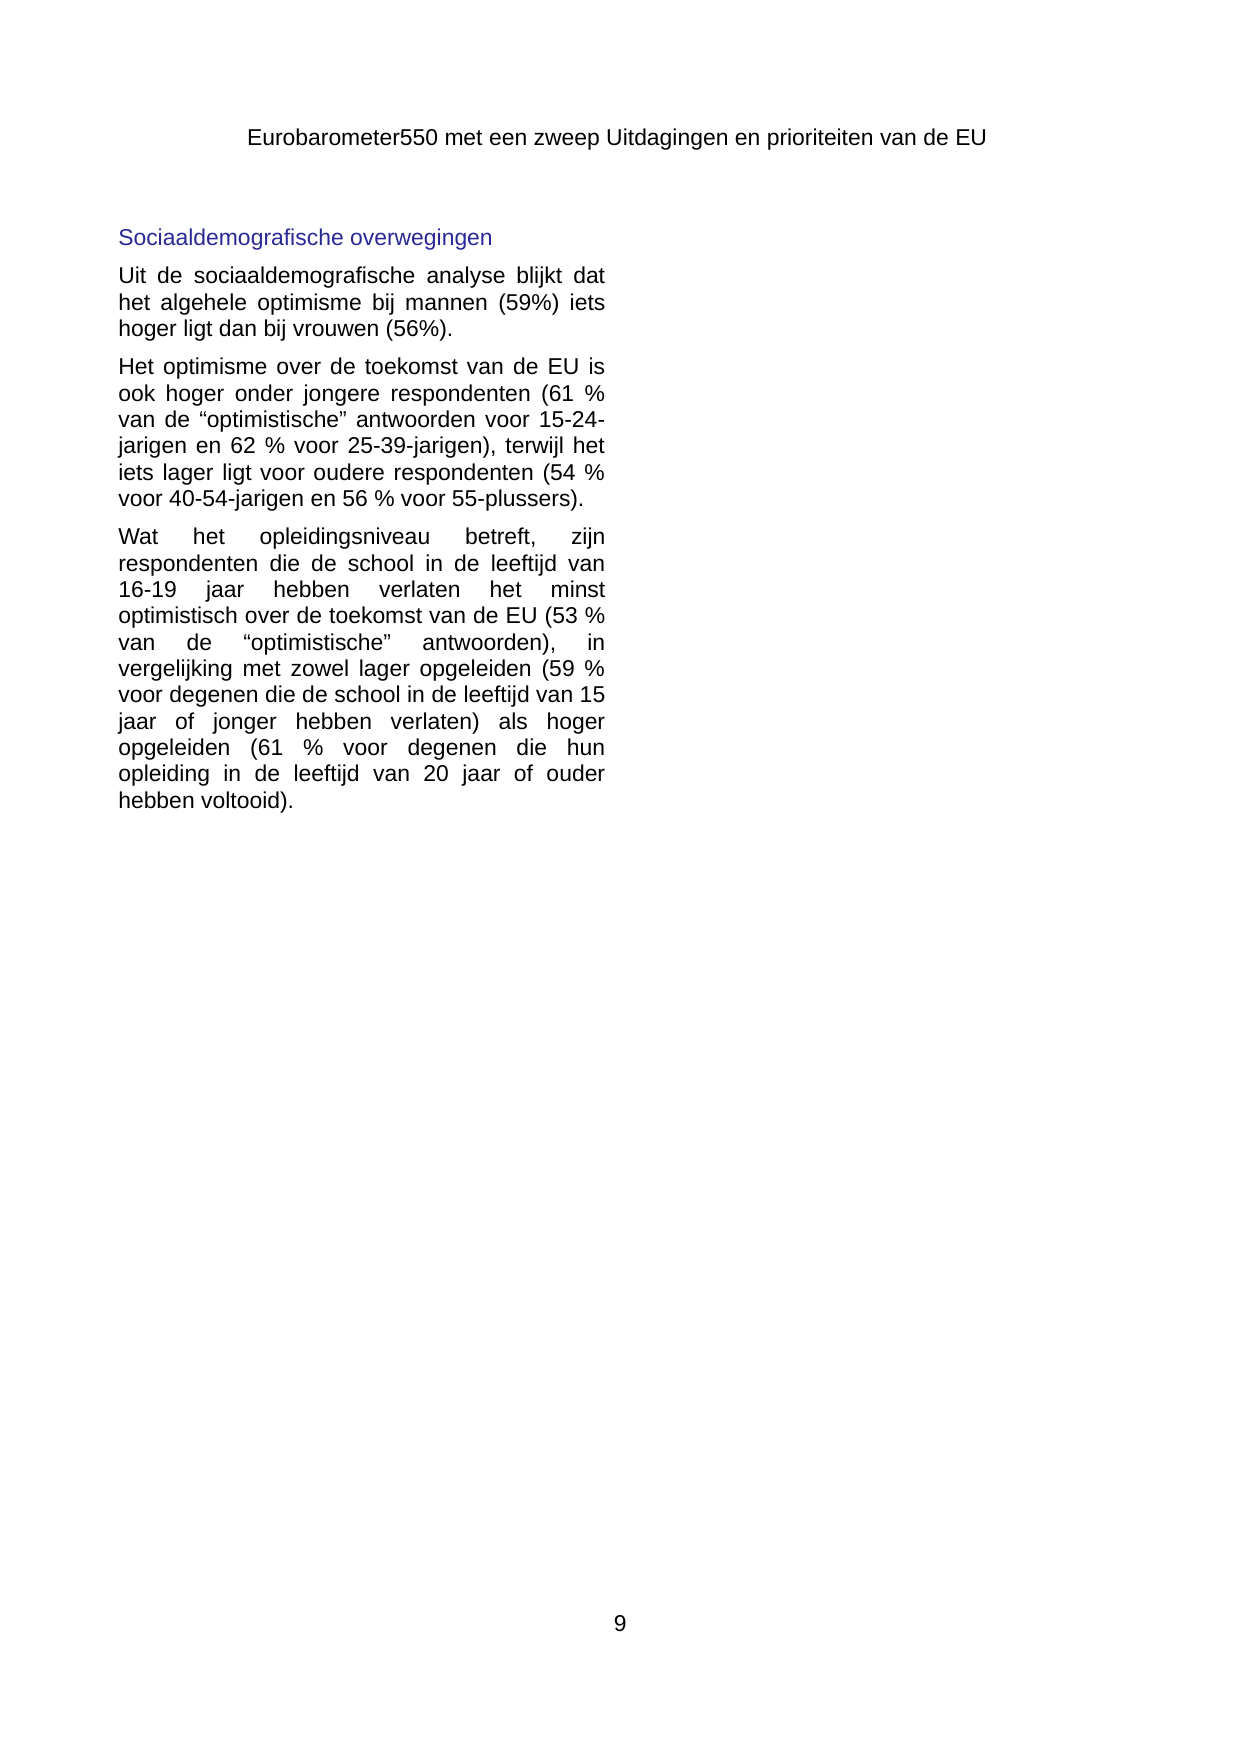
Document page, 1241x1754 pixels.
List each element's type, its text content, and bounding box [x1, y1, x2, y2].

text Uit de sociaaldemografische analyse blijkt dat het algehele optimisme bij mannen (59%) iets hoger ligt dan bij vrouwen (56%). [118, 262, 605, 341]
text Sociaaldemografische overwegingen [118, 224, 605, 250]
text Het optimisme over de toekomst van de EU is ook hoger onder jongere respondenten (61 % van de “optimistische” antwoorden voor 15-24-jarigen en 62 % voor 25-39-jarigen), terwijl het iets lager ligt voor oudere respondenten (54 % voor 40-54-jarigen en 56 % voor 55-plussers). [118, 353, 605, 511]
text Wat het opleidingsniveau betreft, zijn respondenten die de school in de leeftijd van 16-19 jaar hebben verlaten het minst optimistisch over de toekomst van de EU (53 % van de “optimistische” antwoorden), in vergelijking met zowel lager opgeleiden (59 % voor degenen die de school in de leeftijd van 15 jaar of jonger hebben verlaten) als hoger opgeleiden (61 % voor degenen die hun opleiding in de leeftijd van 20 jaar of ouder hebben voltooid). [118, 523, 605, 813]
